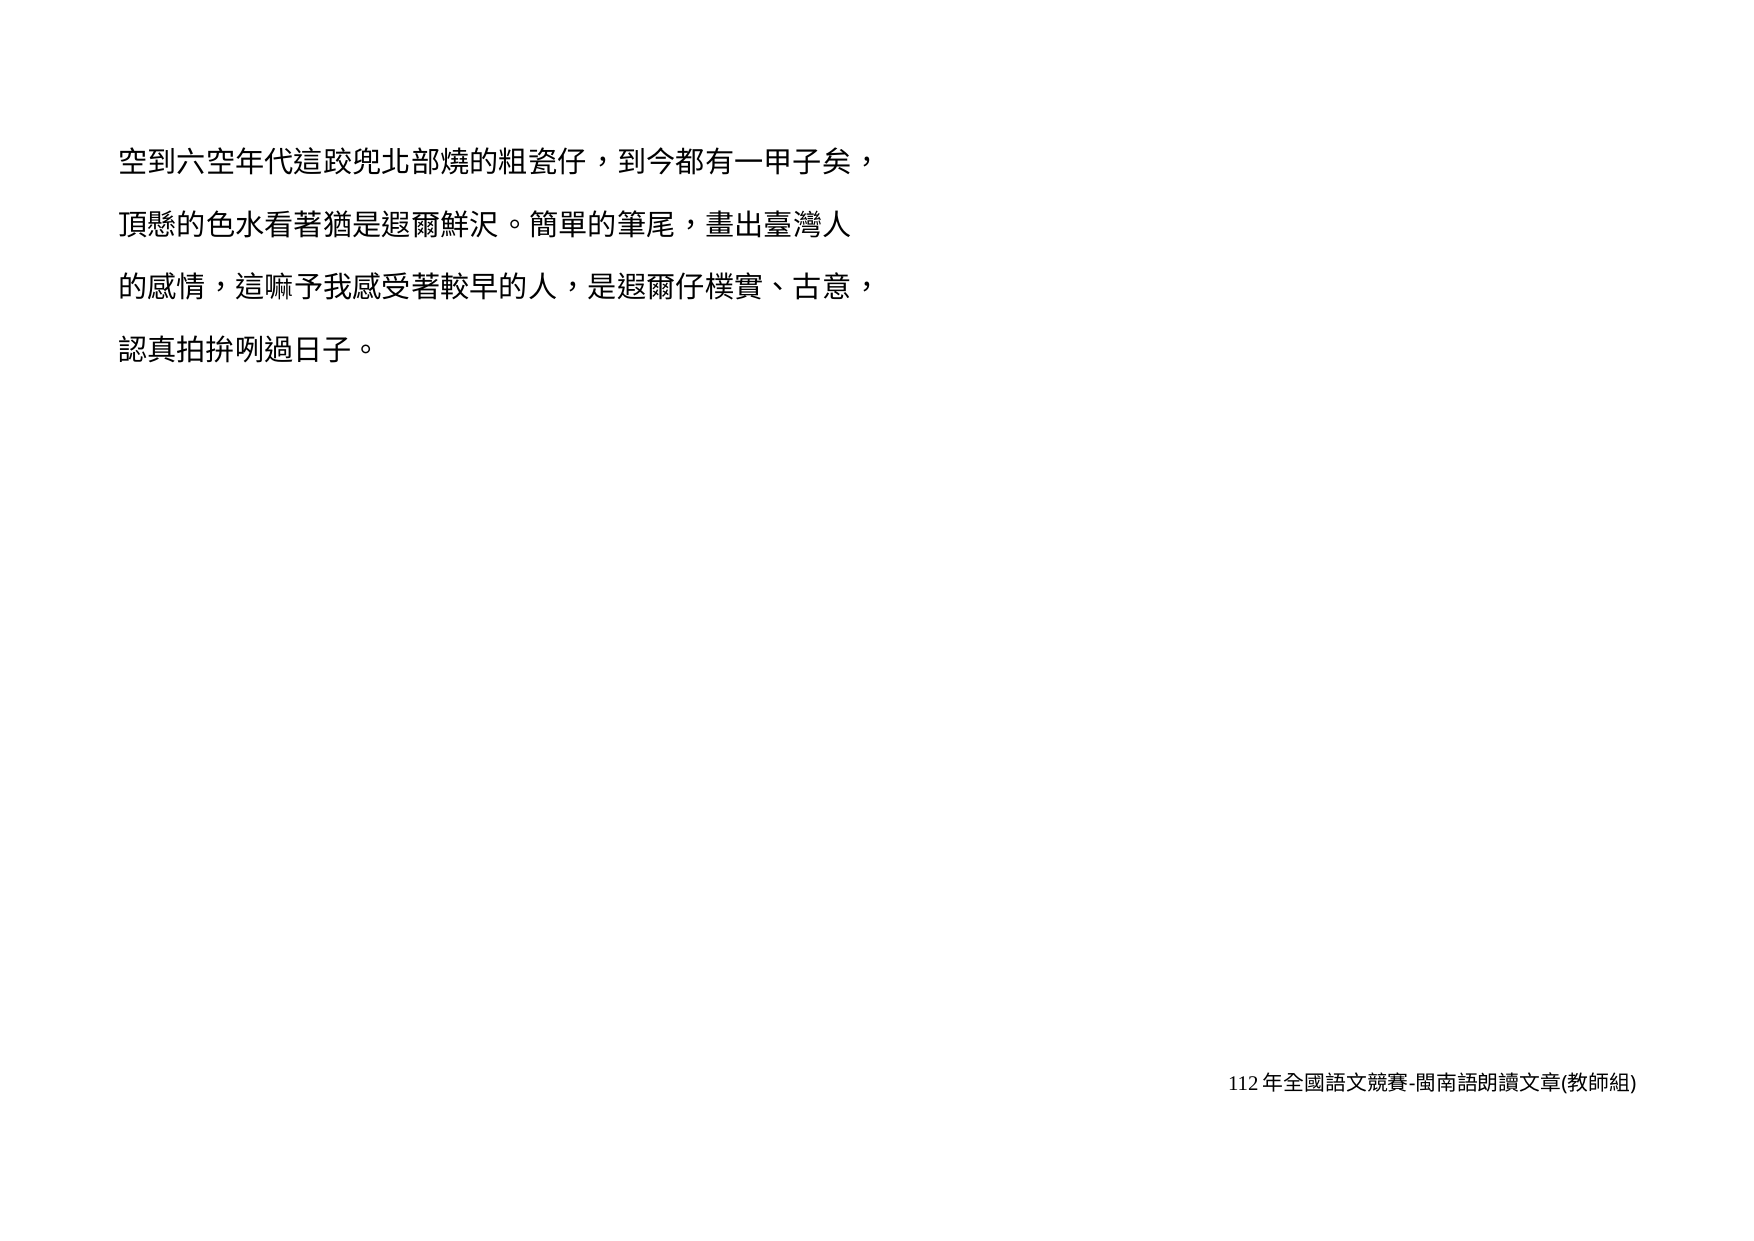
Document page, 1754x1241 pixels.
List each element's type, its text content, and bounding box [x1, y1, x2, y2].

text 菜櫥仔內的這號碗盤是愈看愈有古早味的氣口，是五空到六空年代這跤兜北部燒的粗瓷仔，到今都有一甲子矣，頂懸的色水看著猶是遐爾鮮沢。簡單的筆尾，畫出臺灣人的感情，這嘛予我感受著較早的人，是遐爾仔樸實、古意，認真拍拚咧過日子。 [118, 118, 852, 368]
